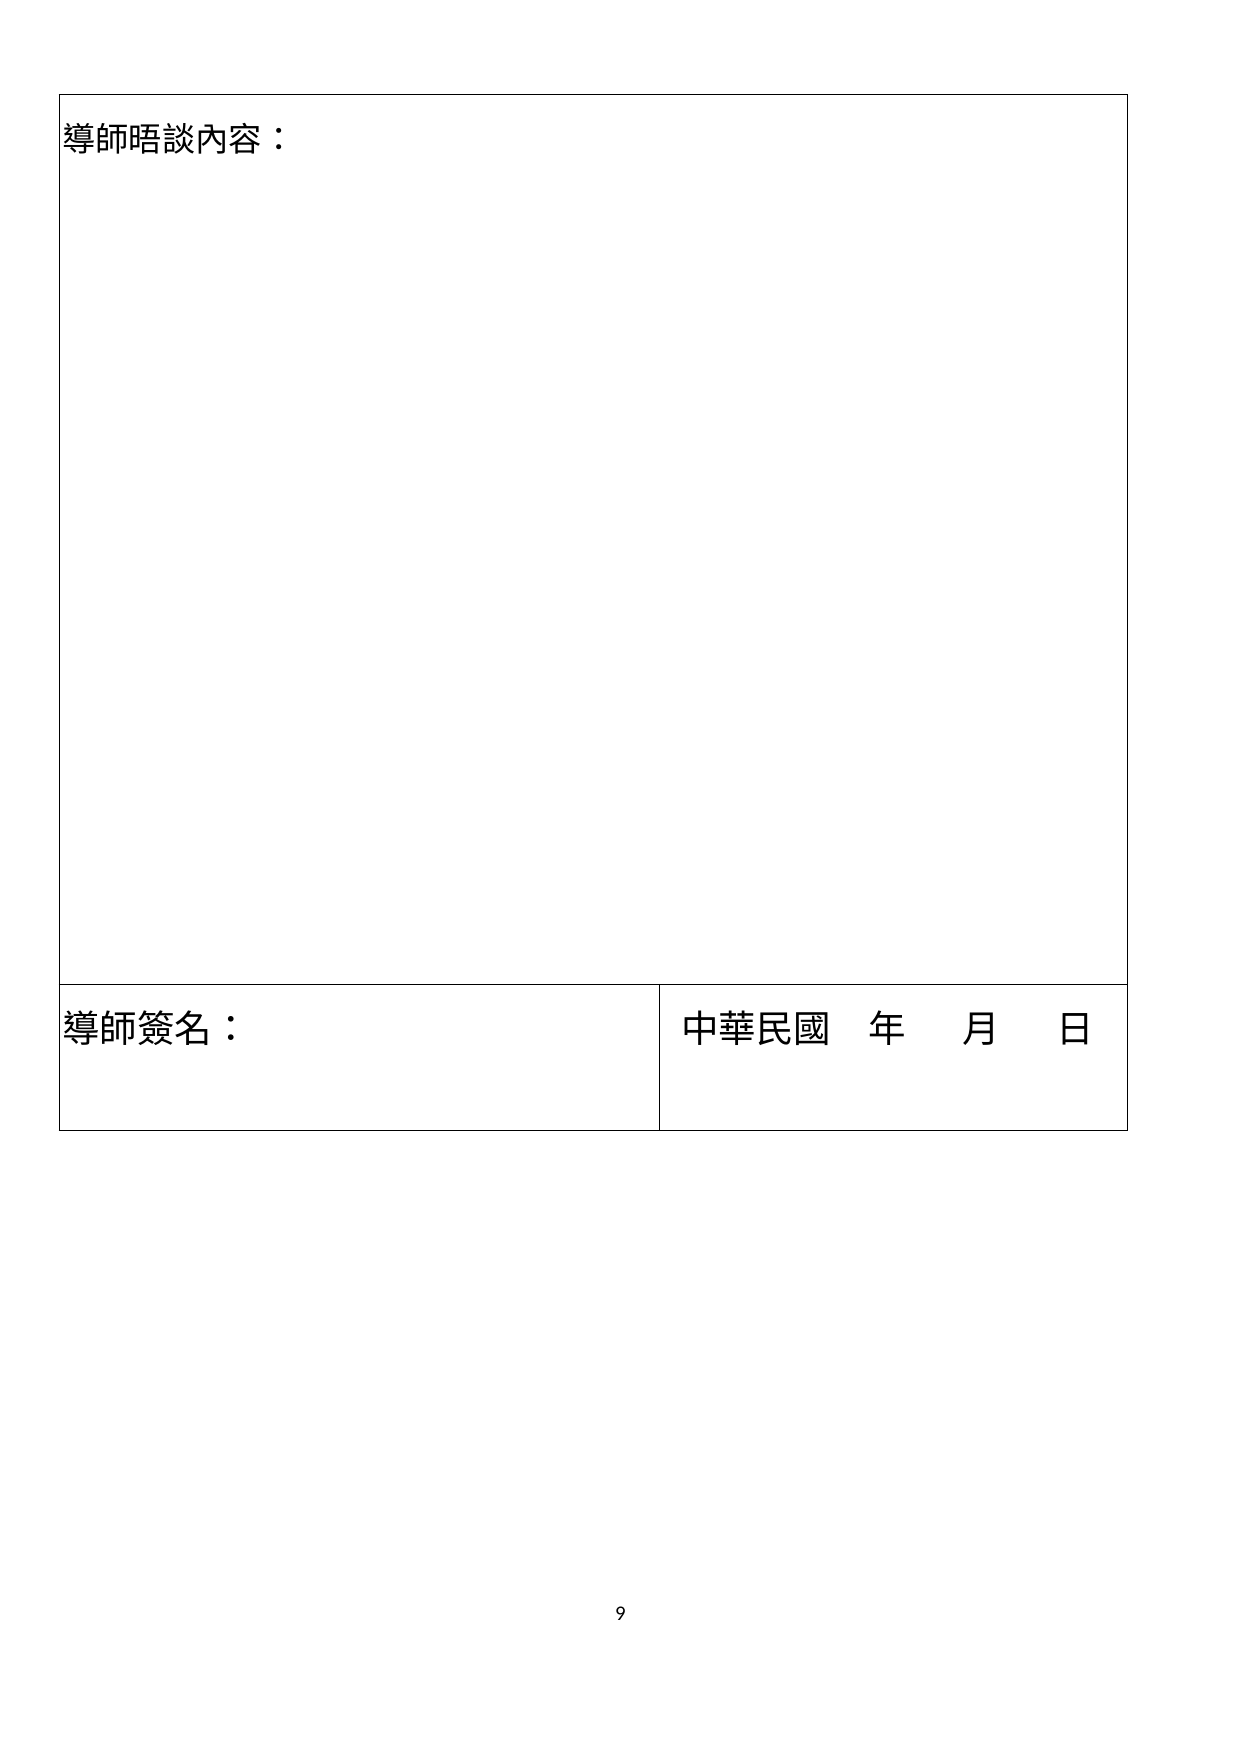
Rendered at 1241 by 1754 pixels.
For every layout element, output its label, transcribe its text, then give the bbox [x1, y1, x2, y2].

table_cell 中華民國 年 月 日 [660, 985, 1127, 1130]
table_cell 導師晤談內容： [60, 95, 1127, 984]
table_cell 導師簽名： [60, 985, 659, 1130]
